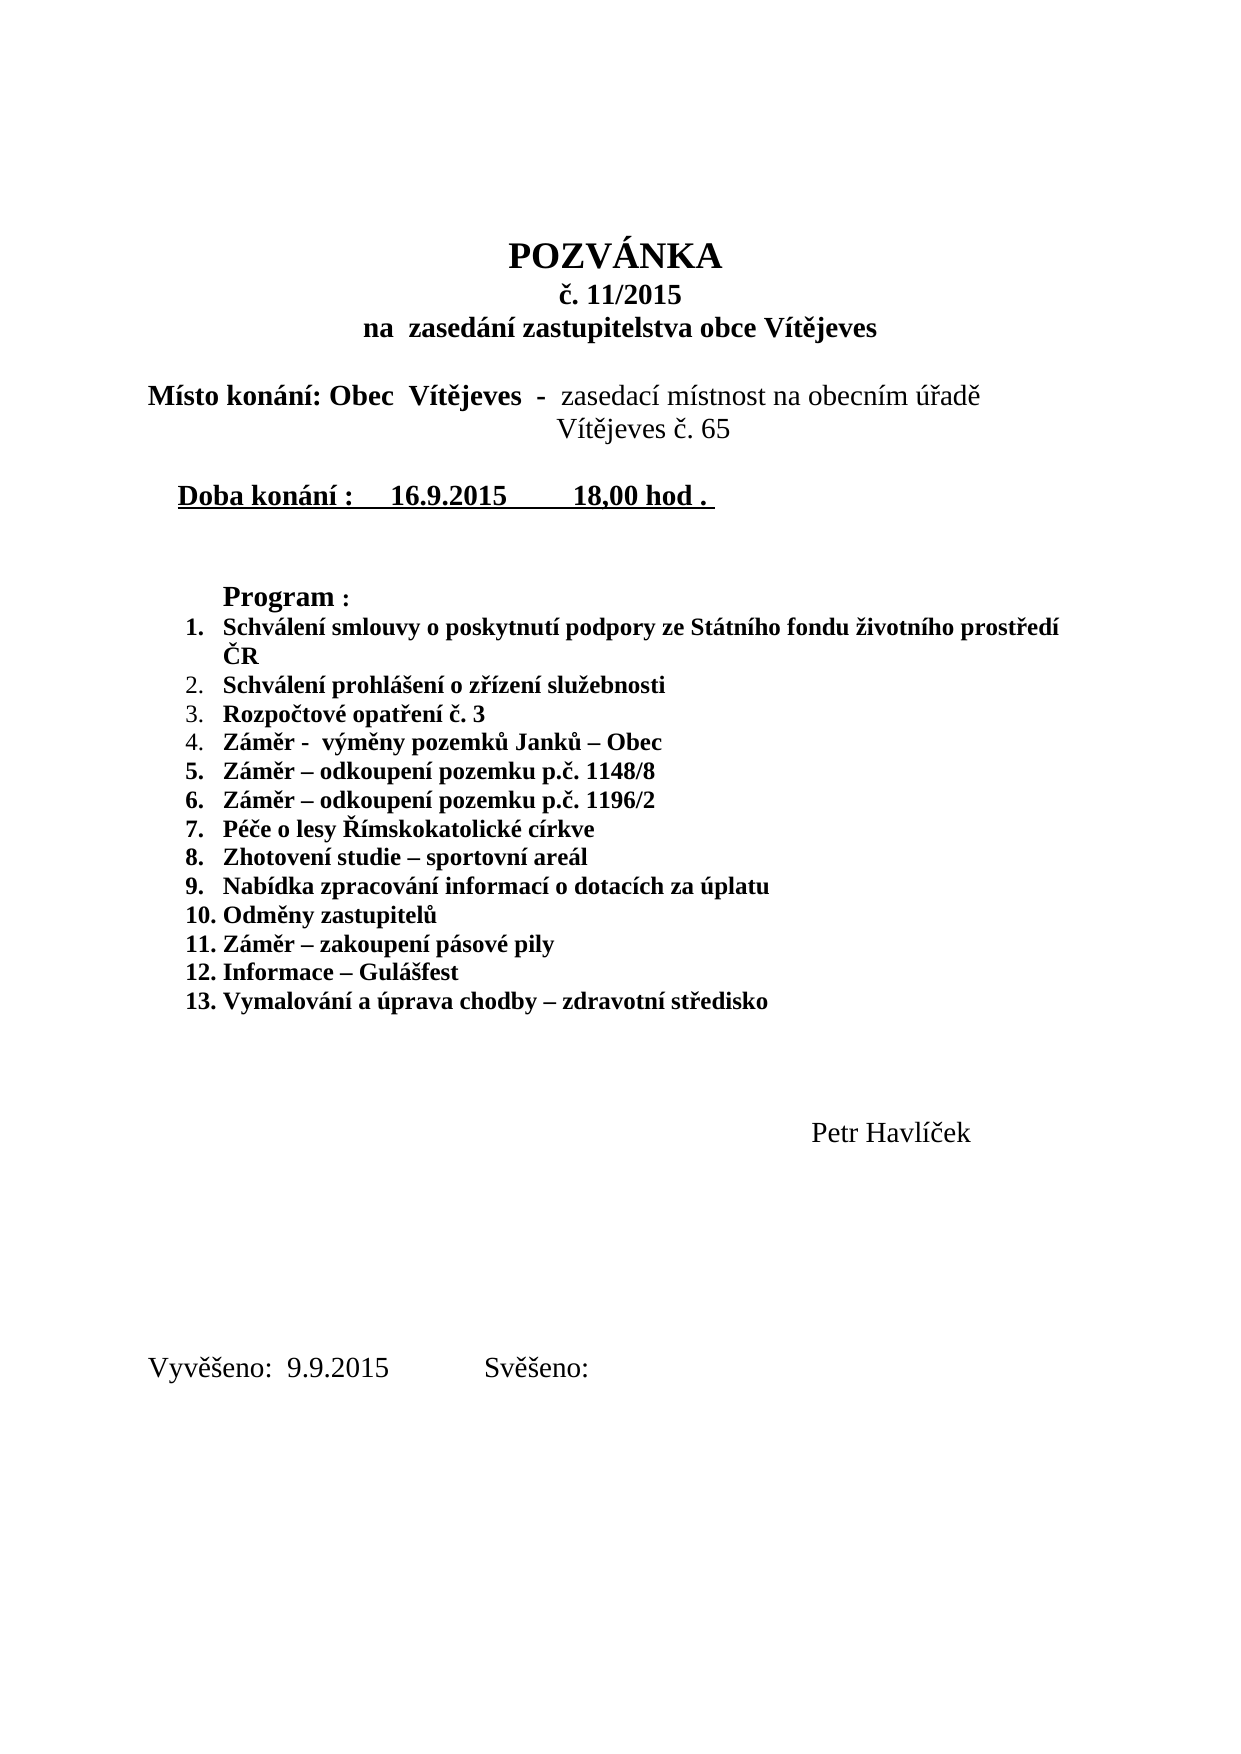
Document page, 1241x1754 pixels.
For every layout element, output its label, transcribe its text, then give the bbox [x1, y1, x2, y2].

text na zasedání zastupitelstva obce Vítějeves [148, 311, 1093, 344]
text č. 11/2015 [148, 277, 1093, 311]
text Doba konání : 16.9.2015 18,00 hod . [177, 478, 1093, 512]
list Péče o lesy Římskokatolické církve [185, 814, 1093, 842]
list Záměr - výměny pozemků Janků – Obec [185, 727, 1093, 756]
text Petr Havlíček [148, 1116, 1093, 1149]
list Schválení prohlášení o zřízení služebnosti [185, 670, 1093, 699]
list Záměr – zakoupení pásové pily [185, 929, 1093, 957]
list Informace – Gulášfest [185, 957, 1093, 986]
text Místo konání: Obec Vítějeves - zasedací místnost na obecním úřadě [148, 378, 1093, 411]
list Záměr – odkoupení pozemku p.č. 1196/2 [185, 785, 1093, 814]
list Rozpočtové opatření č. 3 [185, 699, 1093, 727]
text POZVÁNKA [148, 234, 1093, 277]
text Vítějeves č. 65 [148, 411, 1093, 445]
list Zhotovení studie – sportovní areál [185, 842, 1093, 871]
list Vymalování a úprava chodby – zdravotní středisko [185, 986, 1093, 1015]
text Vyvěšeno: 9.9.2015 Svěšeno: [148, 1350, 1093, 1384]
list Schválení smlouvy o poskytnutí podpory ze Státního fondu životního prostředí ČR [185, 612, 1093, 670]
list Nabídka zpracování informací o dotacích za úplatu [185, 871, 1093, 900]
list Program : [185, 579, 1093, 612]
list Záměr – odkoupení pozemku p.č. 1148/8 [185, 756, 1093, 785]
list Odměny zastupitelů [185, 900, 1093, 929]
